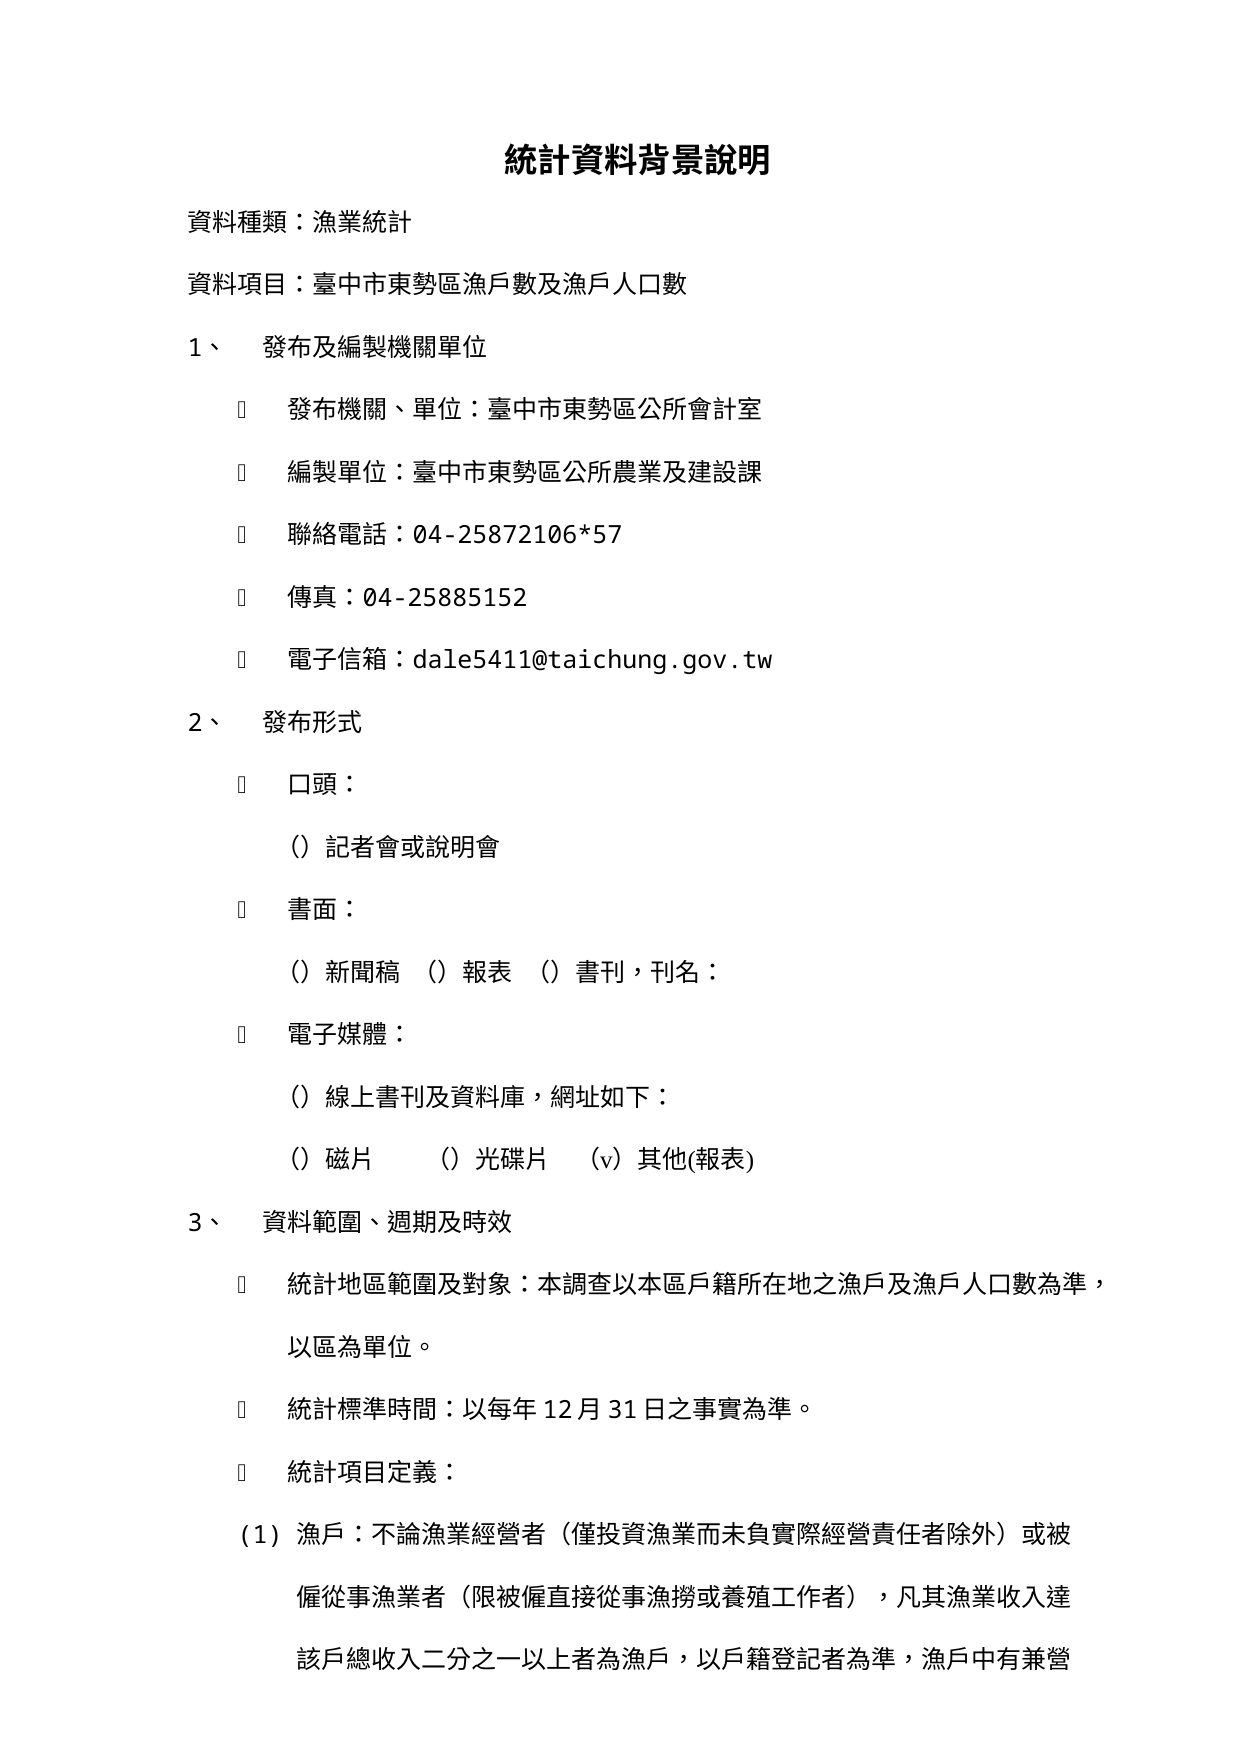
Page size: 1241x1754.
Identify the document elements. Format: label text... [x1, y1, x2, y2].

list 電子媒體： [237, 991, 1087, 1054]
text （）線上書刊及資料庫，網址如下： [250, 1054, 1147, 1116]
list 資料範圍、週期及時效 [187, 1179, 1087, 1241]
list 聯絡電話：04-25872106*57 [237, 491, 1087, 554]
list 統計標準時間：以每年12月31日之事實為準。 [237, 1366, 1087, 1429]
list 發布及編製機關單位 [187, 304, 1087, 366]
list 書面： [237, 866, 1087, 929]
list 電子信箱：dale5411@taichung.gov.tw [237, 616, 1087, 679]
text （）新聞稿 （）報表 （）書刊，刊名： [187, 929, 1087, 991]
list 統計項目定義： [237, 1429, 1087, 1491]
list 傳真：04-25885152 [237, 554, 1087, 616]
text 統計資料背景說明 [187, 116, 1087, 179]
text 資料項目：臺中市東勢區漁戶數及漁戶人口數 [187, 241, 1087, 304]
list 統計地區範圍及對象：本調查以本區戶籍所在地之漁戶及漁戶人口數為準，以區為單位。 [237, 1241, 1087, 1366]
text （）記者會或說明會 [187, 804, 1087, 866]
list 漁戶：不論漁業經營者（僅投資漁業而未負實際經營責任者除外）或被僱從事漁業者（限被僱直接從事漁撈或養殖工作者），凡其漁業收入達該戶總收入二分之一以上者為漁戶，以戶籍登記者為準，漁戶中有兼營 [237, 1491, 1087, 1679]
list 編製單位：臺中市東勢區公所農業及建設課 [237, 429, 1087, 491]
list 發布機關、單位：臺中市東勢區公所會計室 [237, 366, 1087, 429]
list 口頭： [237, 741, 1087, 804]
text 資料種類：漁業統計 [187, 179, 1087, 241]
list 發布形式 [187, 679, 1087, 741]
text （）磁片 （）光碟片 （v）其他(報表) [250, 1116, 1147, 1179]
